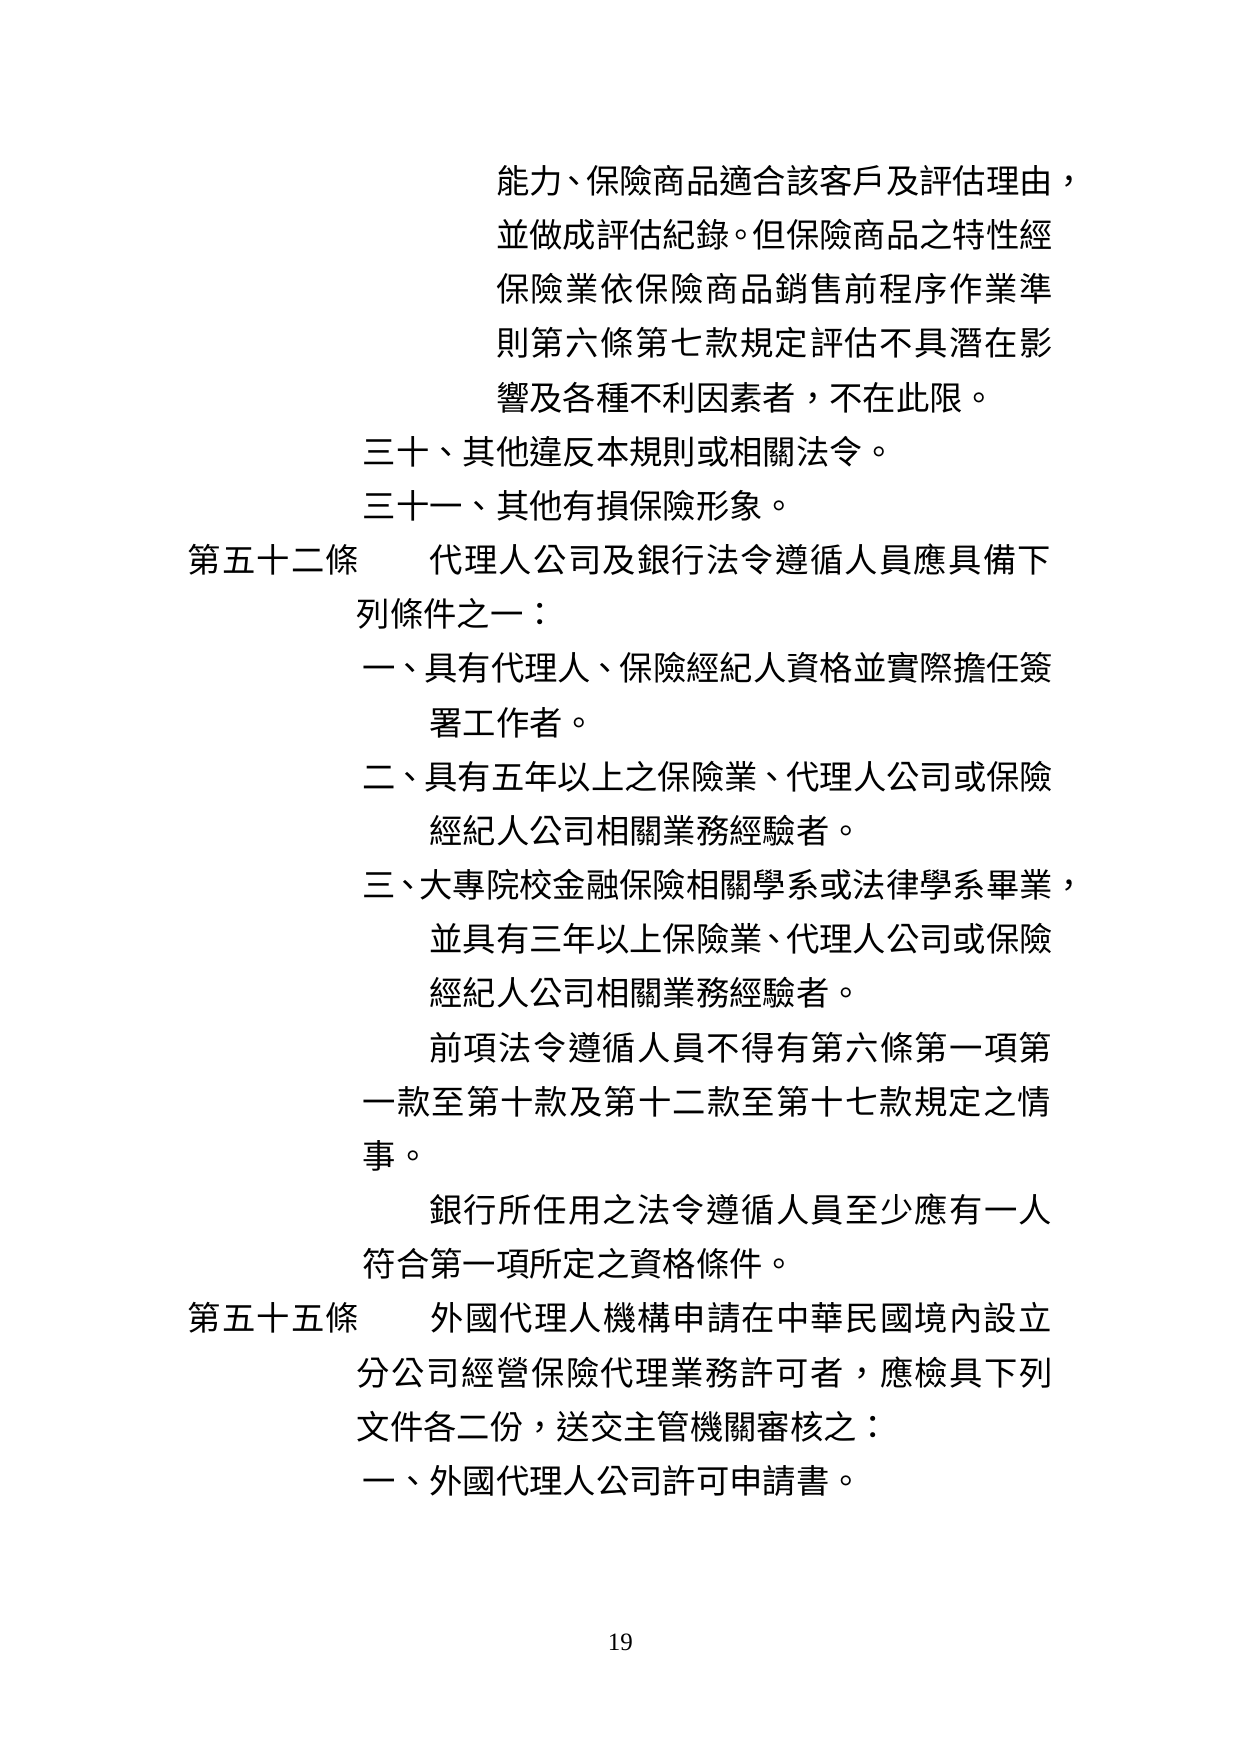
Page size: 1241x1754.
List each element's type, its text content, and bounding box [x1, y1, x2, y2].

text 銀行所任用之法令遵循人員至少應有一人符合第一項所定之資格條件。 [362, 1179, 1053, 1287]
text 一、外國代理人公司許可申請書。 [362, 1450, 1053, 1504]
text 二十九、未據實填寫招攬報告書，包括對於六十五歲以上之客戶投保財產保險及微型保險以外之投保案件，未載明該客戶是否具有辨識不利其投保權益情形之能力、保險商品適合該客戶及評估理由，並做成評估紀錄。但保險商品之特性經保險業依保險商品銷售前程序作業準則第六條第七款規定評估不具潛在影響及各種不利因素者，不在此限。 [362, 150, 1053, 421]
text 二、具有五年以上之保險業、代理人公司或保險經紀人公司相關業務經驗者。 [362, 746, 1053, 854]
text 第五十二條 代理人公司及銀行法令遵循人員應具備下列條件之一： [187, 529, 1053, 637]
text 三十一、其他有損保險形象。 [362, 475, 1053, 529]
text 前項法令遵循人員不得有第六條第一項第一款至第十款及第十二款至第十七款規定之情事。 [362, 1017, 1053, 1179]
text 一、具有代理人、保險經紀人資格並實際擔任簽署工作者。 [362, 637, 1053, 746]
text 三、大專院校金融保險相關學系或法律學系畢業，並具有三年以上保險業、代理人公司或保險經紀人公司相關業務經驗者。 [362, 854, 1053, 1017]
text 三十、其他違反本規則或相關法令。 [362, 421, 1053, 475]
text 第五十五條 外國代理人機構申請在中華民國境內設立分公司經營保險代理業務許可者，應檢具下列文件各二份，送交主管機關審核之： [187, 1287, 1053, 1450]
